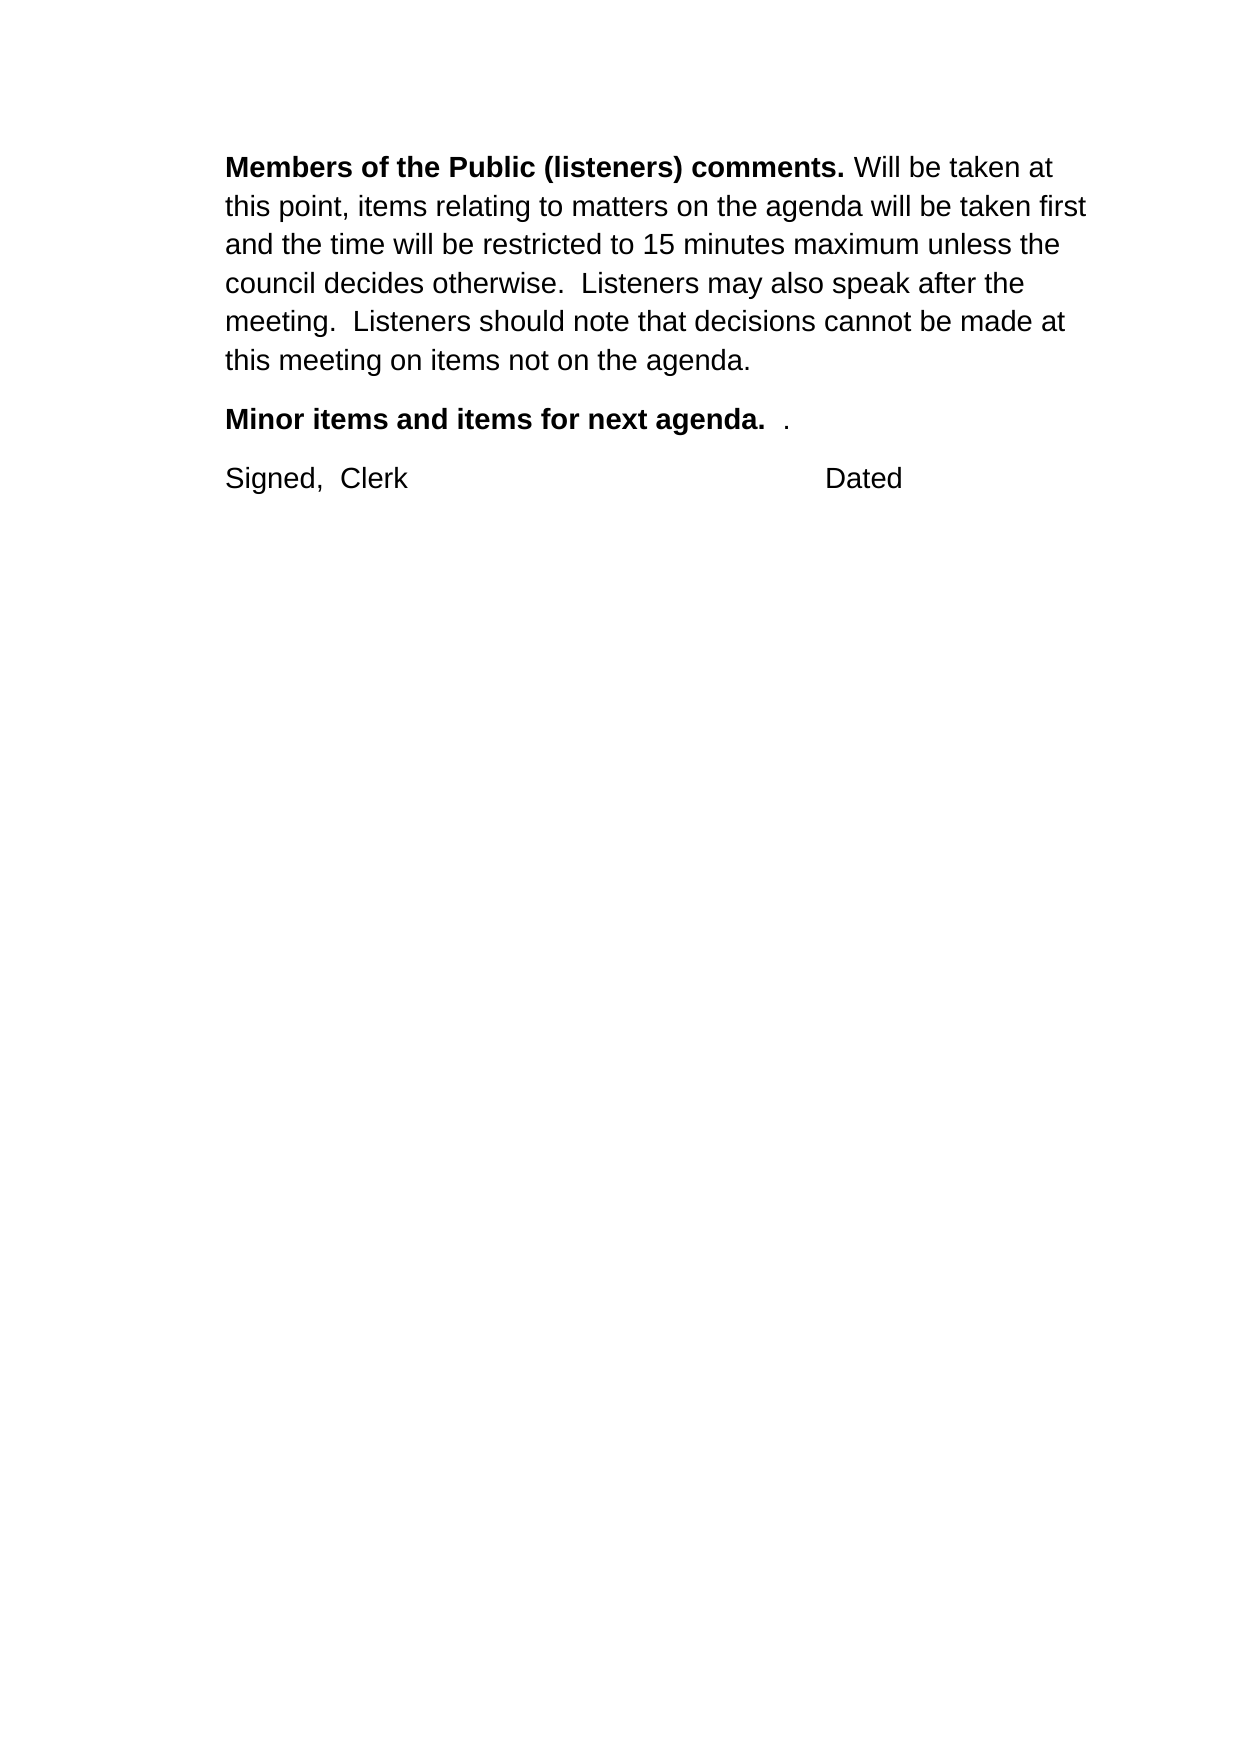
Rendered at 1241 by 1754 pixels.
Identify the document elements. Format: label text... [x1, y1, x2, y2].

list Minor items and items for next agenda. . [225, 402, 1090, 436]
list Signed, Clerk Dated [225, 461, 1090, 495]
text Members of the Public (listeners) comments. Will be taken at this point, items relating to matters on the agenda will be taken first and the time will be restricted to 15 minutes maximum unless the council decides otherwise. Listeners may also speak after the meeting. Listeners should note that decisions cannot be made at this meeting on items not on the agenda. [225, 150, 1090, 376]
